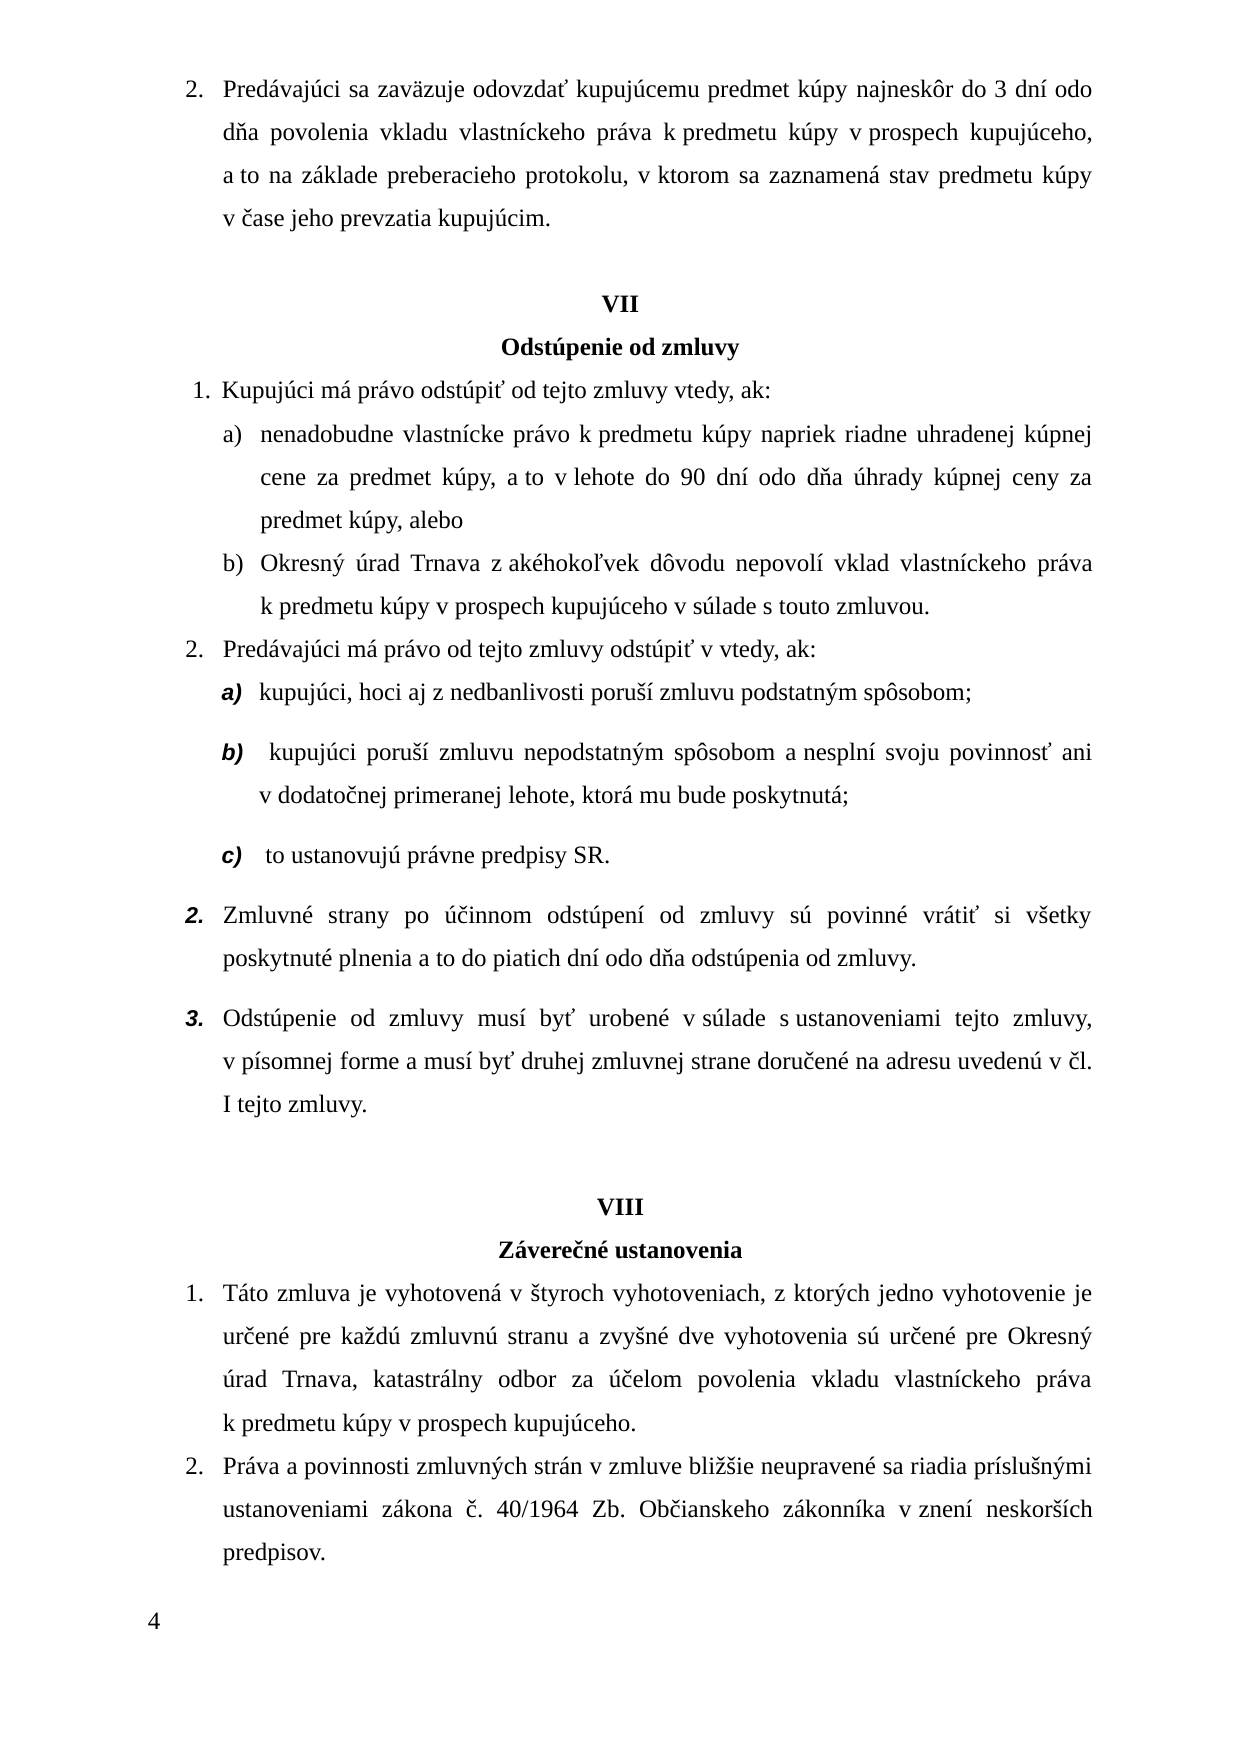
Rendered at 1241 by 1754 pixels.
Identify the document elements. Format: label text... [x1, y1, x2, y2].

list Práva a povinnosti zmluvných strán v zmluve bližšie neupravené sa riadia príslušnými ustanoveniami zákona č. 40/1964 Zb. Občianskeho zákonníka v znení neskorších predpisov. [185, 1451, 1093, 1566]
list Táto zmluva je vyhotovená v štyroch vyhotoveniach, z ktorých jedno vyhotovenie je určené pre každú zmluvnú stranu a zvyšné dve vyhotovenia sú určené pre Okresný úrad Trnava, katastrálny odbor za účelom povolenia vkladu vlastníckeho práva k predmetu kúpy v prospech kupujúceho. [185, 1278, 1093, 1436]
list Okresný úrad Trnava z akéhokoľvek dôvodu nepovolí vklad vlastníckeho práva k predmetu kúpy v prospech kupujúceho v súlade s touto zmluvou. [223, 548, 1093, 620]
list to ustanovujú právne predpisy SR. [221, 840, 1093, 869]
text VIII [148, 1192, 1093, 1221]
list nenadobudne vlastnícke právo k predmetu kúpy napriek riadne uhradenej kúpnej cene za predmet kúpy, a to v lehote do 90 dní odo dňa úhrady kúpnej ceny za predmet kúpy, alebo [223, 419, 1093, 534]
list Odstúpenie od zmluvy musí byť urobené v súlade s ustanoveniami tejto zmluvy, v písomnej forme a musí byť druhej zmluvnej strane doručené na adresu uvedenú v čl. I tejto zmluvy. [185, 1003, 1093, 1118]
text 1. Kupujúci má právo odstúpiť od tejto zmluvy vtedy, ak: [192, 376, 1093, 404]
list Predávajúci sa zaväzuje odovzdať kupujúcemu predmet kúpy najneskôr do 3 dní odo dňa povolenia vkladu vlastníckeho práva k predmetu kúpy v prospech kupujúceho, a to na základe preberacieho protokolu, v ktorom sa zaznamená stav predmetu kúpy v čase jeho prevzatia kupujúcim. [185, 74, 1093, 232]
list kupujúci, hoci aj z nedbanlivosti poruší zmluvu podstatným spôsobom; [221, 677, 1093, 706]
text Odstúpenie od zmluvy [148, 332, 1093, 361]
list kupujúci poruší zmluvu nepodstatným spôsobom a nesplní svoju povinnosť ani v dodatočnej primeranej lehote, ktorá mu bude poskytnutá; [221, 737, 1093, 809]
list Predávajúci má právo od tejto zmluvy odstúpiť v vtedy, ak: [185, 634, 1093, 663]
text VII [148, 289, 1093, 318]
list Zmluvné strany po účinnom odstúpení od zmluvy sú povinné vrátiť si všetky poskytnuté plnenia a to do piatich dní odo dňa odstúpenia od zmluvy. [185, 900, 1093, 972]
text Záverečné ustanovenia [148, 1235, 1093, 1264]
